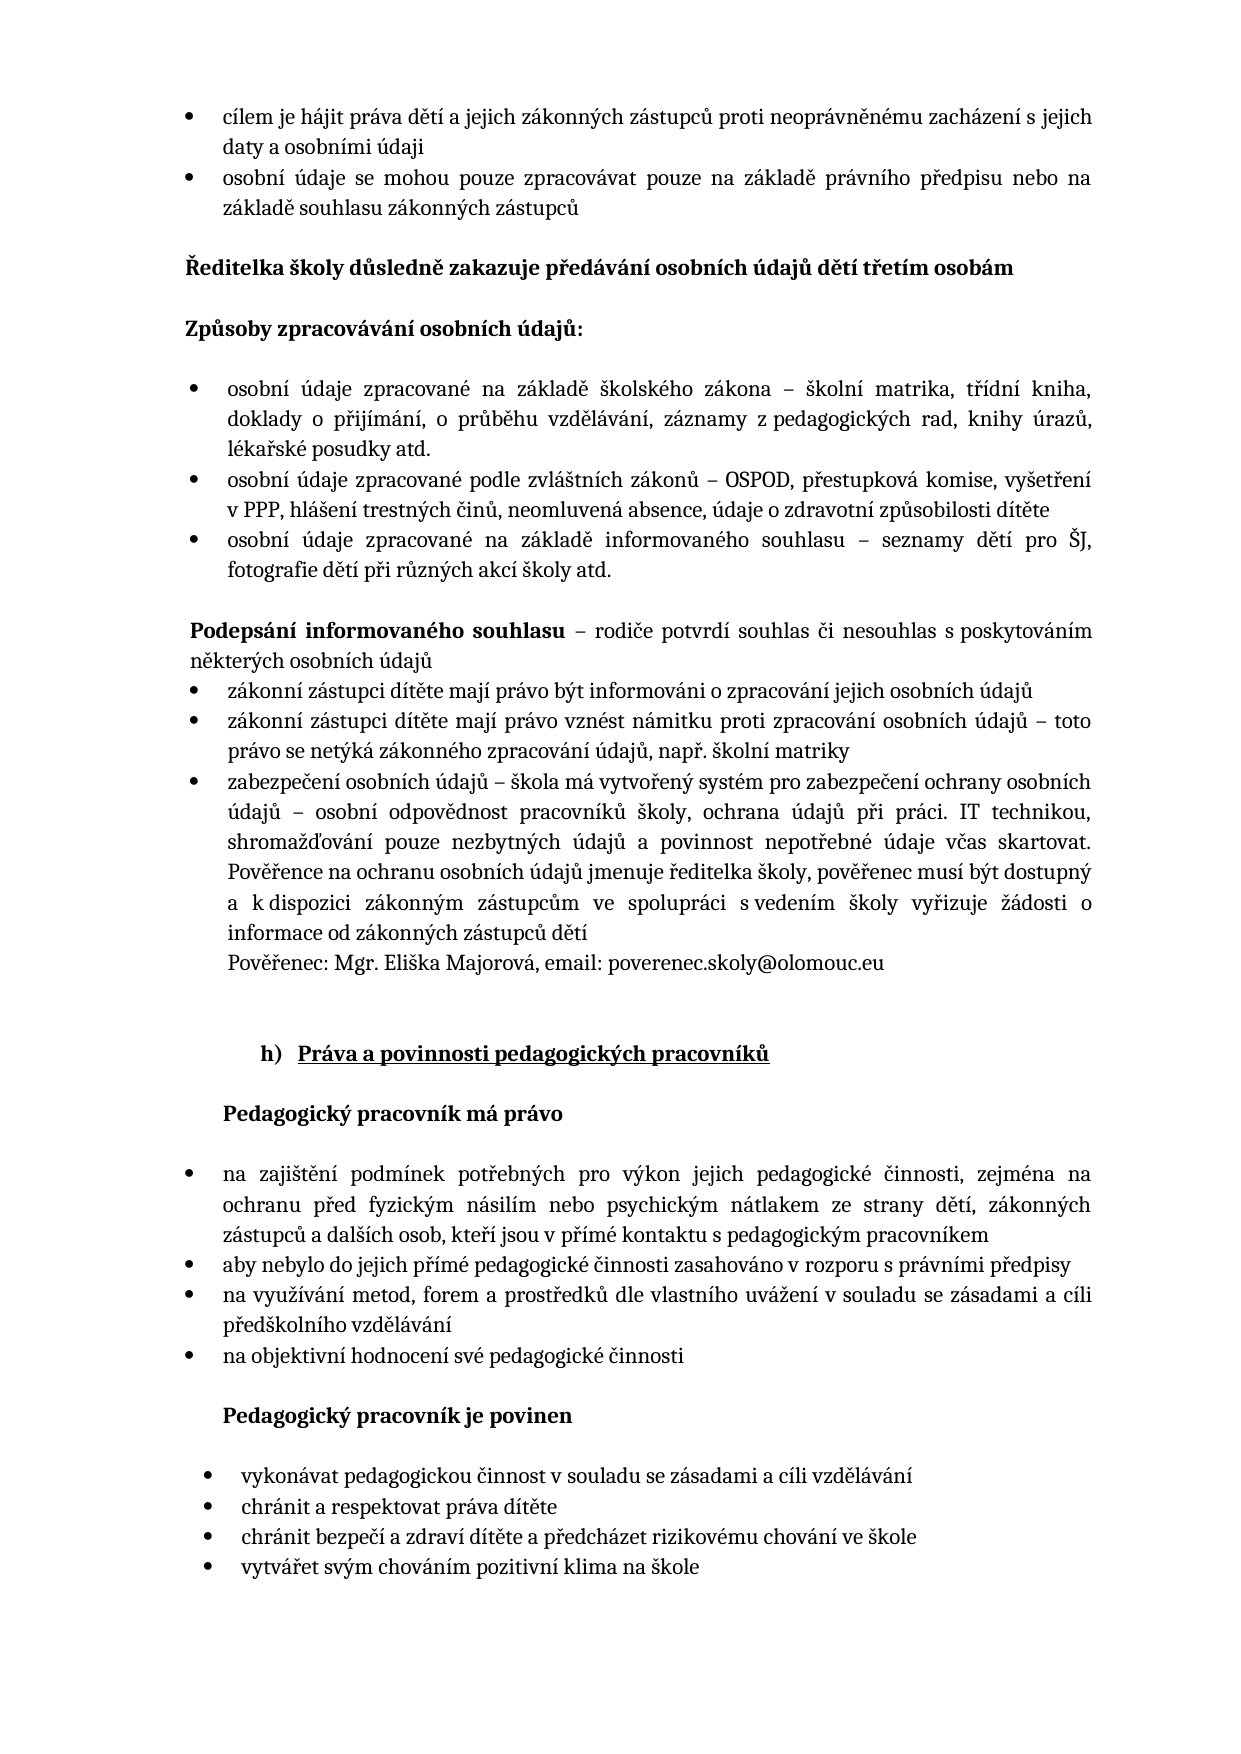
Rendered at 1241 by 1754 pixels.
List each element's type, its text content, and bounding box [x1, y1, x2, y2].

list chránit a respektovat práva dítěte [204, 1493, 1093, 1520]
list vykonávat pedagogickou činnost v souladu se zásadami a cíli vzdělávání [204, 1463, 1093, 1490]
list aby nebylo do jejich přímé pedagogické činnosti zasahováno v rozporu s právními předpisy [185, 1252, 1093, 1278]
list na objektivní hodnocení své pedagogické činnosti [185, 1342, 1093, 1369]
list osobní údaje zpracované na základě školského zákona – školní matrika, třídní kniha, doklady o přijímání, o průběhu vzdělávání, záznamy z pedagogických rad, knihy úrazů, lékařské posudky atd. [190, 376, 1093, 463]
list cílem je hájit práva dětí a jejich zákonných zástupců proti neoprávněnému zacházení s jejich daty a osobními údaji [185, 104, 1093, 161]
text Podepsání informovaného souhlasu – rodiče potvrdí souhlas či nesouhlas s poskytováním některých osobních údajů [190, 617, 1093, 674]
list osobní údaje zpracované podle zvláštních zákonů – OSPOD, přestupková komise, vyšetření v PPP, hlášení trestných činů, neomluvená absence, údaje o zdravotní způsobilosti dítěte [190, 466, 1093, 523]
list zabezpečení osobních údajů – škola má vytvořený systém pro zabezpečení ochrany osobních údajů – osobní odpovědnost pracovníků školy, ochrana údajů při práci. IT technikou, shromažďování pouze nezbytných údajů a povinnost nepotřebné údaje včas skartovat. Pověřence na ochranu osobních údajů jmenuje ředitelka školy, pověřenec musí být dostupný a k dispozici zákonným zástupcům ve spolupráci s vedením školy vyřizuje žádosti o informace od zákonných zástupců dětí [190, 768, 1093, 946]
list osobní údaje zpracované na základě informovaného souhlasu – seznamy dětí pro ŠJ, fotografie dětí při různých akcí školy atd. [190, 527, 1093, 583]
list zákonní zástupci dítěte mají právo být informováni o zpracování jejich osobních údajů [190, 678, 1093, 704]
list na zajištění podmínek potřebných pro výkon jejich pedagogické činnosti, zejména na ochranu před fyzickým násilím nebo psychickým nátlakem ze strany dětí, zákonných zástupců a dalších osob, kteří jsou v přímé kontaktu s pedagogickým pracovníkem [185, 1161, 1093, 1248]
list vytvářet svým chováním pozitivní klima na škole [204, 1554, 1093, 1580]
list osobní údaje se mohou pouze zpracovávat pouze na základě právního předpisu nebo na základě souhlasu zákonných zástupců [185, 164, 1093, 221]
list na využívání metod, forem a prostředků dle vlastního uvážení v souladu se zásadami a cíli předškolního vzdělávání [185, 1282, 1093, 1339]
list zákonní zástupci dítěte mají právo vznést námitku proti zpracování osobních údajů – toto právo se netýká zákonného zpracování údajů, např. školní matriky [190, 708, 1093, 765]
text Ředitelka školy důsledně zakazuje předávání osobních údajů dětí třetím osobám [185, 255, 1093, 281]
text Pověřenec: Mgr. Eliška Majorová, email: poverenec.skoly@olomouc.eu [227, 950, 1093, 976]
text Způsoby zpracovávání osobních údajů: [185, 315, 1093, 342]
text Pedagogický pracovník je povinen [223, 1403, 1093, 1429]
text Pedagogický pracovník má právo [148, 1101, 1093, 1127]
list Práva a povinnosti pedagogických pracovníků [260, 1040, 1093, 1067]
list chránit bezpečí a zdraví dítěte a předcházet rizikovému chování ve škole [204, 1524, 1093, 1550]
